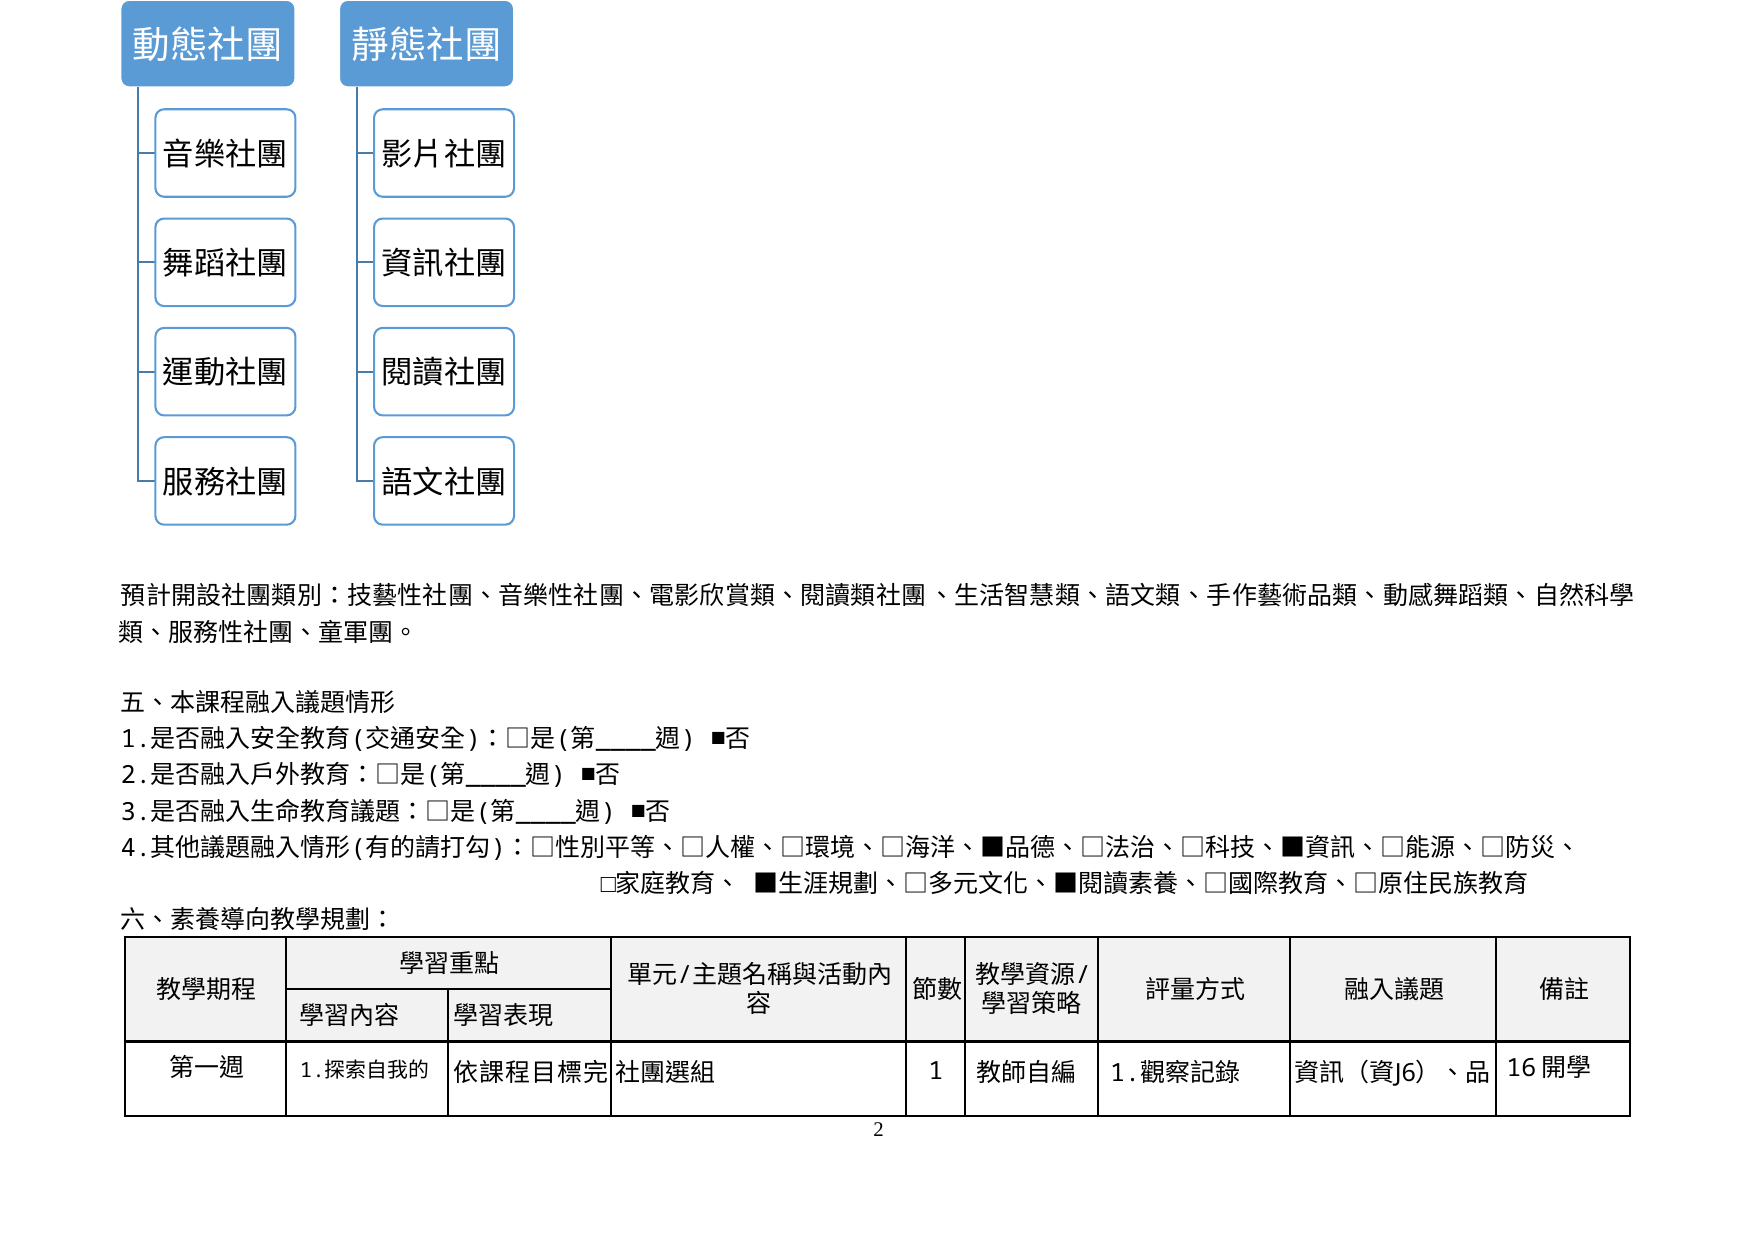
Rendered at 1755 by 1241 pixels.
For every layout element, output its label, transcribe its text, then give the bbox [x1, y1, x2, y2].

table_cell 1.觀察記錄 [1099, 1043, 1289, 1115]
text □家庭教育、 ■生涯規劃、□多元文化、■閱讀素養、□國際教育、□原住民族教育 [118, 864, 1636, 900]
text 3.是否融入生命教育議題：□是(第____週) ■否 [118, 791, 1636, 827]
table_header 評量方式 [1099, 938, 1289, 1040]
table_cell 16開學 [1497, 1043, 1629, 1115]
text 六、素養導向教學規劃： [118, 900, 1636, 936]
table_cell 學習內容 [287, 990, 447, 1040]
table_header 節數 [907, 938, 964, 1040]
table_header 融入議題 [1291, 938, 1495, 1040]
table_header 教學期程 [126, 938, 285, 1040]
text 預計開設社團類別：技藝性社團、音樂性社團、電影欣賞類、閱讀類社團、生活智慧類、語文類、手作藝術品類、動感舞蹈類、自然科學類、服務性社團、童軍團。 [118, 576, 1636, 648]
table_cell 第一週 [126, 1043, 285, 1115]
table_cell 學習表現 [449, 990, 610, 1040]
text 4.其他議題融入情形(有的請打勾)：□性別平等、□人權、□環境、□海洋、■品德、□法治、□科技、■資訊、□能源、□防災、 [118, 827, 1636, 864]
text 1.是否融入安全教育(交通安全)：□是(第­­­____週) ■否 [118, 719, 1636, 755]
table_header 備註 [1497, 938, 1629, 1040]
table_cell 教師自編 [966, 1043, 1097, 1115]
table_cell 1 [907, 1043, 964, 1115]
text 2.是否融入戶外教育：□是(第____週) ■否 [118, 755, 1636, 791]
table_cell 依課程目標完 [449, 1043, 610, 1115]
table_header 學習重點 [287, 938, 610, 988]
table_cell 1.探索自我的 [287, 1043, 447, 1115]
table_cell 資訊（資J6）、品 [1291, 1043, 1495, 1115]
table_header 教學資源/學習策略 [966, 938, 1097, 1040]
table_header 單元/主題名稱與活動內容 [612, 938, 905, 1040]
text 五、本課程融入議題情形 [118, 682, 1636, 719]
table_cell 社團選組 [612, 1043, 905, 1115]
